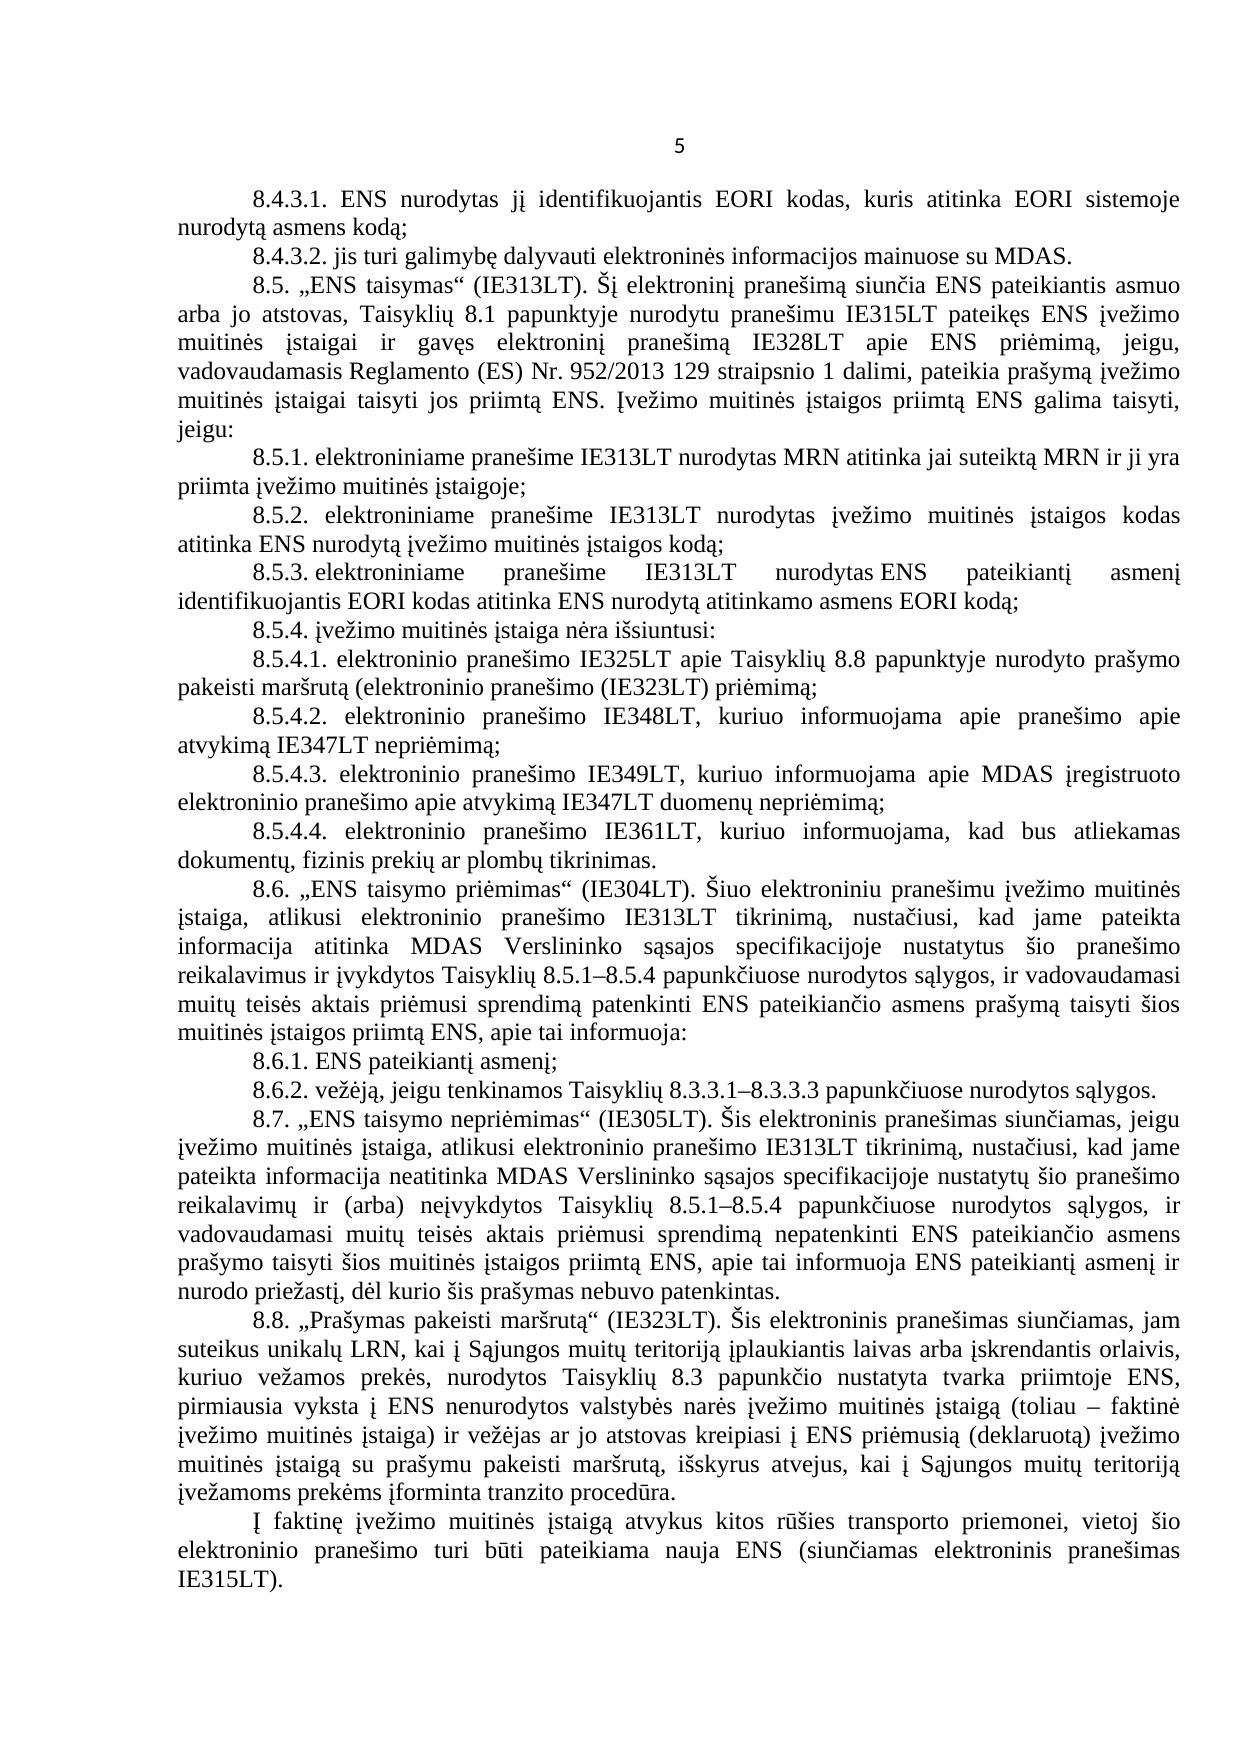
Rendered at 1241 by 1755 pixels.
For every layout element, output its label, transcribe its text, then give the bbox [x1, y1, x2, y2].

text 8.5.4.3. elektroninio pranešimo IE349LT, kuriuo informuojama apie MDAS įregistruoto elektroninio pranešimo apie atvykimą IE347LT duomenų nepriėmimą; [177, 759, 1181, 816]
text 8.5.4.1. elektroninio pranešimo IE325LT apie Taisyklių 8.8 papunktyje nurodyto prašymo pakeisti maršrutą (elektroninio pranešimo (IE323LT) priėmimą; [177, 644, 1181, 701]
text 8.7. „ENS taisymo nepriėmimas“ (IE305LT). Šis elektroninis pranešimas siunčiamas, jeigu įvežimo muitinės įstaiga, atlikusi elektroninio pranešimo IE313LT tikrinimą, nustačiusi, kad jame pateikta informacija neatitinka MDAS Verslininko sąsajos specifikacijoje nustatytų šio pranešimo reikalavimų ir (arba) neįvykdytos Taisyklių 8.5.1–8.5.4 papunkčiuose nurodytos sąlygos, ir vadovaudamasi muitų teisės aktais priėmusi sprendimą nepatenkinti ENS pateikiančio asmens prašymo taisyti šios muitinės įstaigos priimtą ENS, apie tai informuoja ENS pateikiantį asmenį ir nurodo priežastį, dėl kurio šis prašymas nebuvo patenkintas. [177, 1104, 1181, 1305]
text 8.6.1. ENS pateikiantį asmenį; [177, 1046, 1181, 1075]
text 8.5. „ENS taisymas“ (IE313LT). Šį elektroninį pranešimą siunčia ENS pateikiantis asmuo arba jo atstovas, Taisyklių 8.1 papunktyje nurodytu pranešimu IE315LT pateikęs ENS įvežimo muitinės įstaigai ir gavęs elektroninį pranešimą IE328LT apie ENS priėmimą, jeigu, vadovaudamasis Reglamento (ES) Nr. 952/2013 129 straipsnio 1 dalimi, pateikia prašymą įvežimo muitinės įstaigai taisyti jos priimtą ENS. Įvežimo muitinės įstaigos priimtą ENS galima taisyti, jeigu: [177, 270, 1181, 442]
text 8.5.2. elektroniniame pranešime IE313LT nurodytas įvežimo muitinės įstaigos kodas atitinka ENS nurodytą įvežimo muitinės įstaigos kodą; [177, 500, 1181, 557]
text 8.5.1. elektroniniame pranešime IE313LT nurodytas MRN atitinka jai suteiktą MRN ir ji yra priimta įvežimo muitinės įstaigoje; [177, 442, 1181, 500]
text 8.6. „ENS taisymo priėmimas“ (IE304LT). Šiuo elektroniniu pranešimu įvežimo muitinės įstaiga, atlikusi elektroninio pranešimo IE313LT tikrinimą, nustačiusi, kad jame pateikta informacija atitinka MDAS Verslininko sąsajos specifikacijoje nustatytus šio pranešimo reikalavimus ir įvykdytos Taisyklių 8.5.1–8.5.4 papunkčiuose nurodytos sąlygos, ir vadovaudamasi muitų teisės aktais priėmusi sprendimą patenkinti ENS pateikiančio asmens prašymą taisyti šios muitinės įstaigos priimtą ENS, apie tai informuoja: [177, 874, 1181, 1046]
text 8.5.3. elektroniniame pranešime IE313LT nurodytas ENS pateikiantį asmenį identifikuojantis EORI kodas atitinka ENS nurodytą atitinkamo asmens EORI kodą; [177, 557, 1181, 615]
text 8.5.4.2. elektroninio pranešimo IE348LT, kuriuo informuojama apie pranešimo apie atvykimą IE347LT nepriėmimą; [177, 701, 1181, 759]
text 8.8. „Prašymas pakeisti maršrutą“ (IE323LT). Šis elektroninis pranešimas siunčiamas, jam suteikus unikalų LRN, kai į Sąjungos muitų teritoriją įplaukiantis laivas arba įskrendantis orlaivis, kuriuo vežamos prekės, nurodytos Taisyklių 8.3 papunkčio nustatyta tvarka priimtoje ENS, pirmiausia vyksta į ENS nenurodytos valstybės narės įvežimo muitinės įstaigą (toliau – faktinė įvežimo muitinės įstaiga) ir vežėjas ar jo atstovas kreipiasi į ENS priėmusią (deklaruotą) įvežimo muitinės įstaigą su prašymu pakeisti maršrutą, išskyrus atvejus, kai į Sąjungos muitų teritoriją įvežamoms prekėms įforminta tranzito procedūra. [177, 1305, 1181, 1506]
text 8.4.3.1. ENS nurodytas jį identifikuojantis EORI kodas, kuris atitinka EORI sistemoje nurodytą asmens kodą; [177, 184, 1181, 241]
text 8.6.2. vežėją, jeigu tenkinamos Taisyklių 8.3.3.1–8.3.3.3 papunkčiuose nurodytos sąlygos. [177, 1075, 1181, 1104]
text 8.5.4. įvežimo muitinės įstaiga nėra išsiuntusi: [177, 615, 1181, 644]
text Į faktinę įvežimo muitinės įstaigą atvykus kitos rūšies transporto priemonei, vietoj šio elektroninio pranešimo turi būti pateikiama nauja ENS (siunčiamas elektroninis pranešimas IE315LT). [177, 1506, 1181, 1592]
text 8.5.4.4. elektroninio pranešimo IE361LT, kuriuo informuojama, kad bus atliekamas dokumentų, fizinis prekių ar plombų tikrinimas. [177, 816, 1181, 874]
text 8.4.3.2. jis turi galimybę dalyvauti elektroninės informacijos mainuose su MDAS. [177, 241, 1181, 270]
